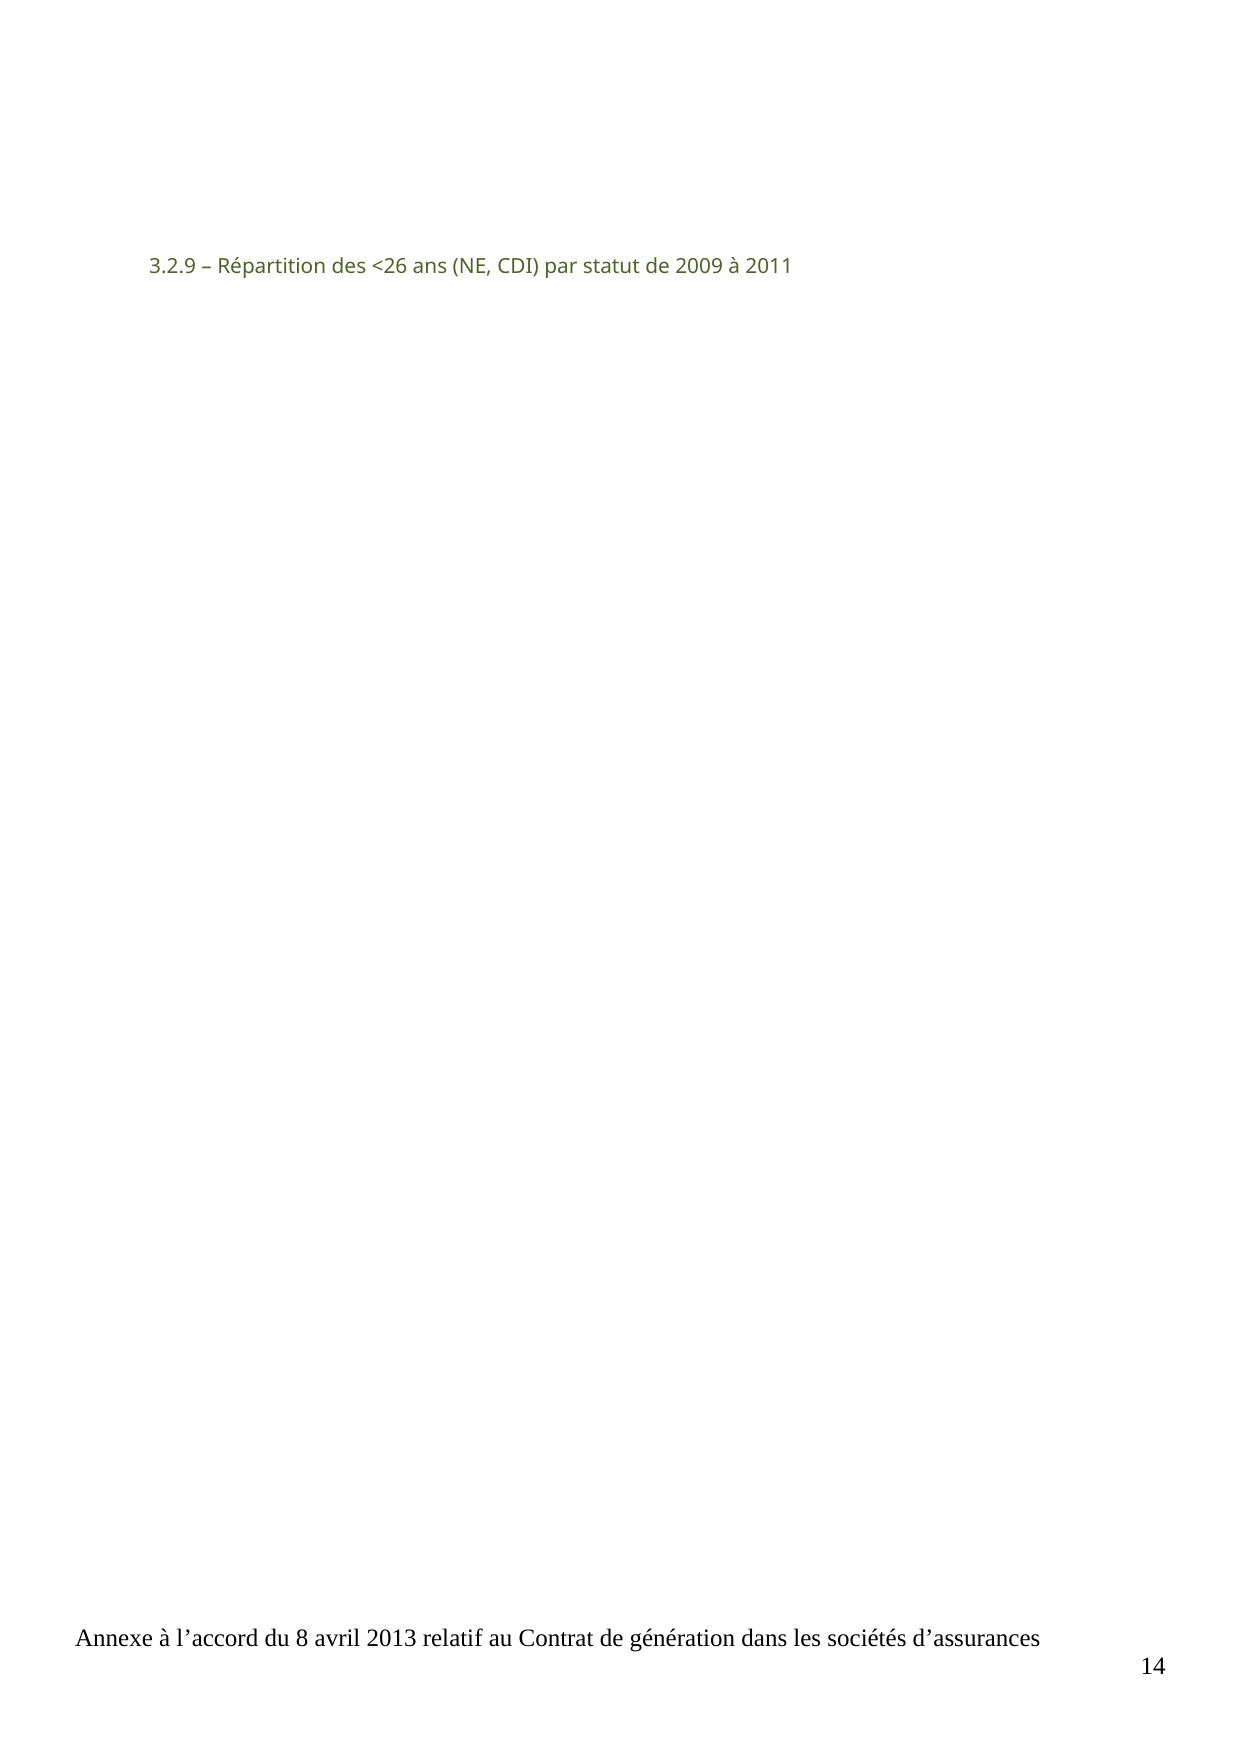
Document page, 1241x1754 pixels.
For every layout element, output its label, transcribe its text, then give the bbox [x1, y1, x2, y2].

text 3.2.9 – Répartition des <26 ans (NE, CDI) par statut de 2009 à 2011 [149, 252, 1165, 280]
